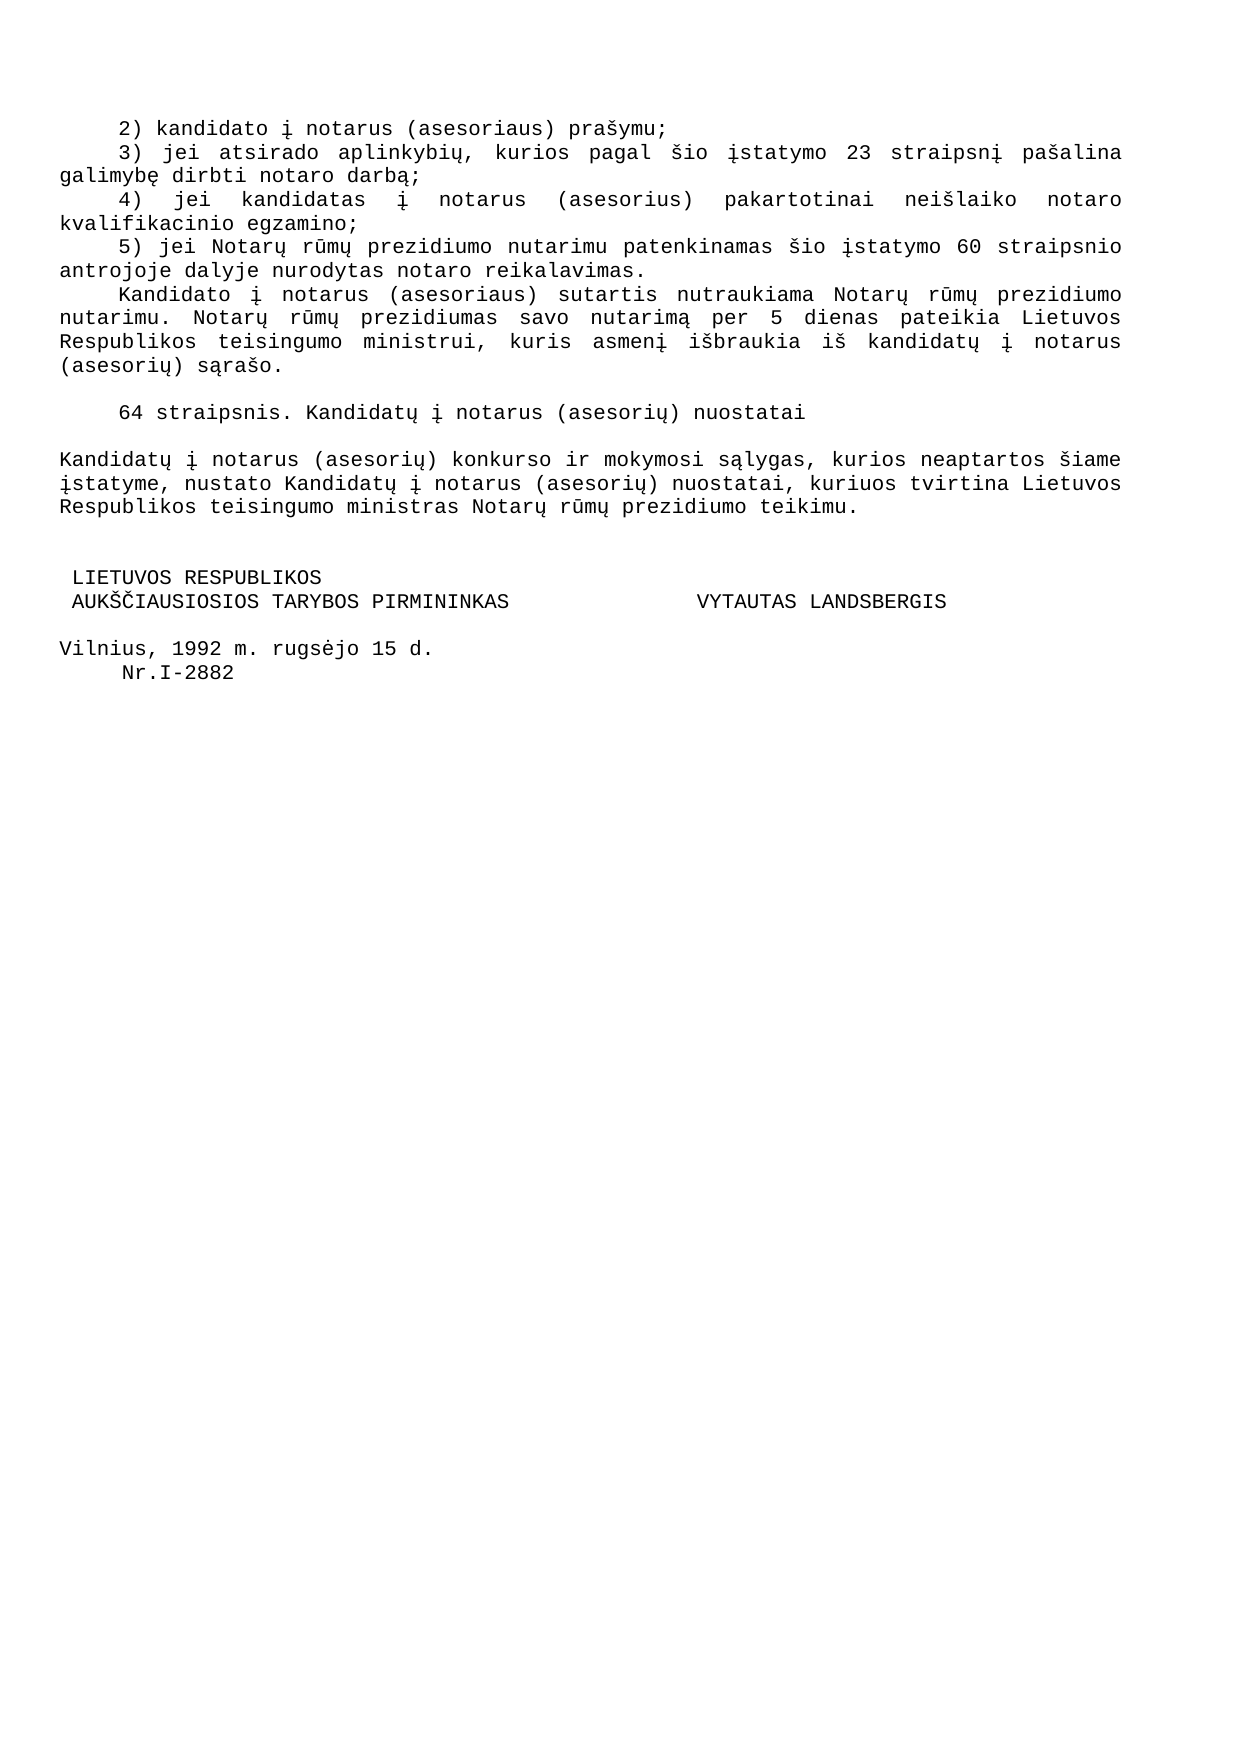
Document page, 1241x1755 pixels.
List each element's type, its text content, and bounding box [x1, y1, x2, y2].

text 4) jei kandidatas į notarus (asesorius) pakartotinai neišlaiko notaro kvalifikacinio egzamino; [59, 189, 1122, 236]
text 3) jei atsirado aplinkybių, kurios pagal šio įstatymo 23 straipsnį pašalina galimybę dirbti notaro darbą; [59, 142, 1122, 189]
text 64 straipsnis. Kandidatų į notarus (asesorių) nuostatai [59, 402, 1122, 426]
text AUKŠČIAUSIOSIOS TARYBOS PIRMININKAS VYTAUTAS LANDSBERGIS [59, 591, 1122, 615]
text Vilnius, 1992 m. rugsėjo 15 d. [59, 638, 1122, 662]
text Kandidatų į notarus (asesorių) konkurso ir mokymosi sąlygas, kurios neaptartos šiame įstatyme, nustato Kandidatų į notarus (asesorių) nuostatai, kuriuos tvirtina Lietuvos Respublikos teisingumo ministras Notarų rūmų prezidiumo teikimu. [59, 449, 1122, 520]
text Nr.I-2882 [59, 662, 1122, 686]
text 5) jei Notarų rūmų prezidiumo nutarimu patenkinamas šio įstatymo 60 straipsnio antrojoje dalyje nurodytas notaro reikalavimas. [59, 236, 1122, 284]
text 2) kandidato į notarus (asesoriaus) prašymu; [59, 118, 1122, 142]
text LIETUVOS RESPUBLIKOS [59, 567, 1122, 591]
text Kandidato į notarus (asesoriaus) sutartis nutraukiama Notarų rūmų prezidiumo nutarimu. Notarų rūmų prezidiumas savo nutarimą per 5 dienas pateikia Lietuvos Respublikos teisingumo ministrui, kuris asmenį išbraukia iš kandidatų į notarus (asesorių) sąrašo. [59, 284, 1122, 378]
